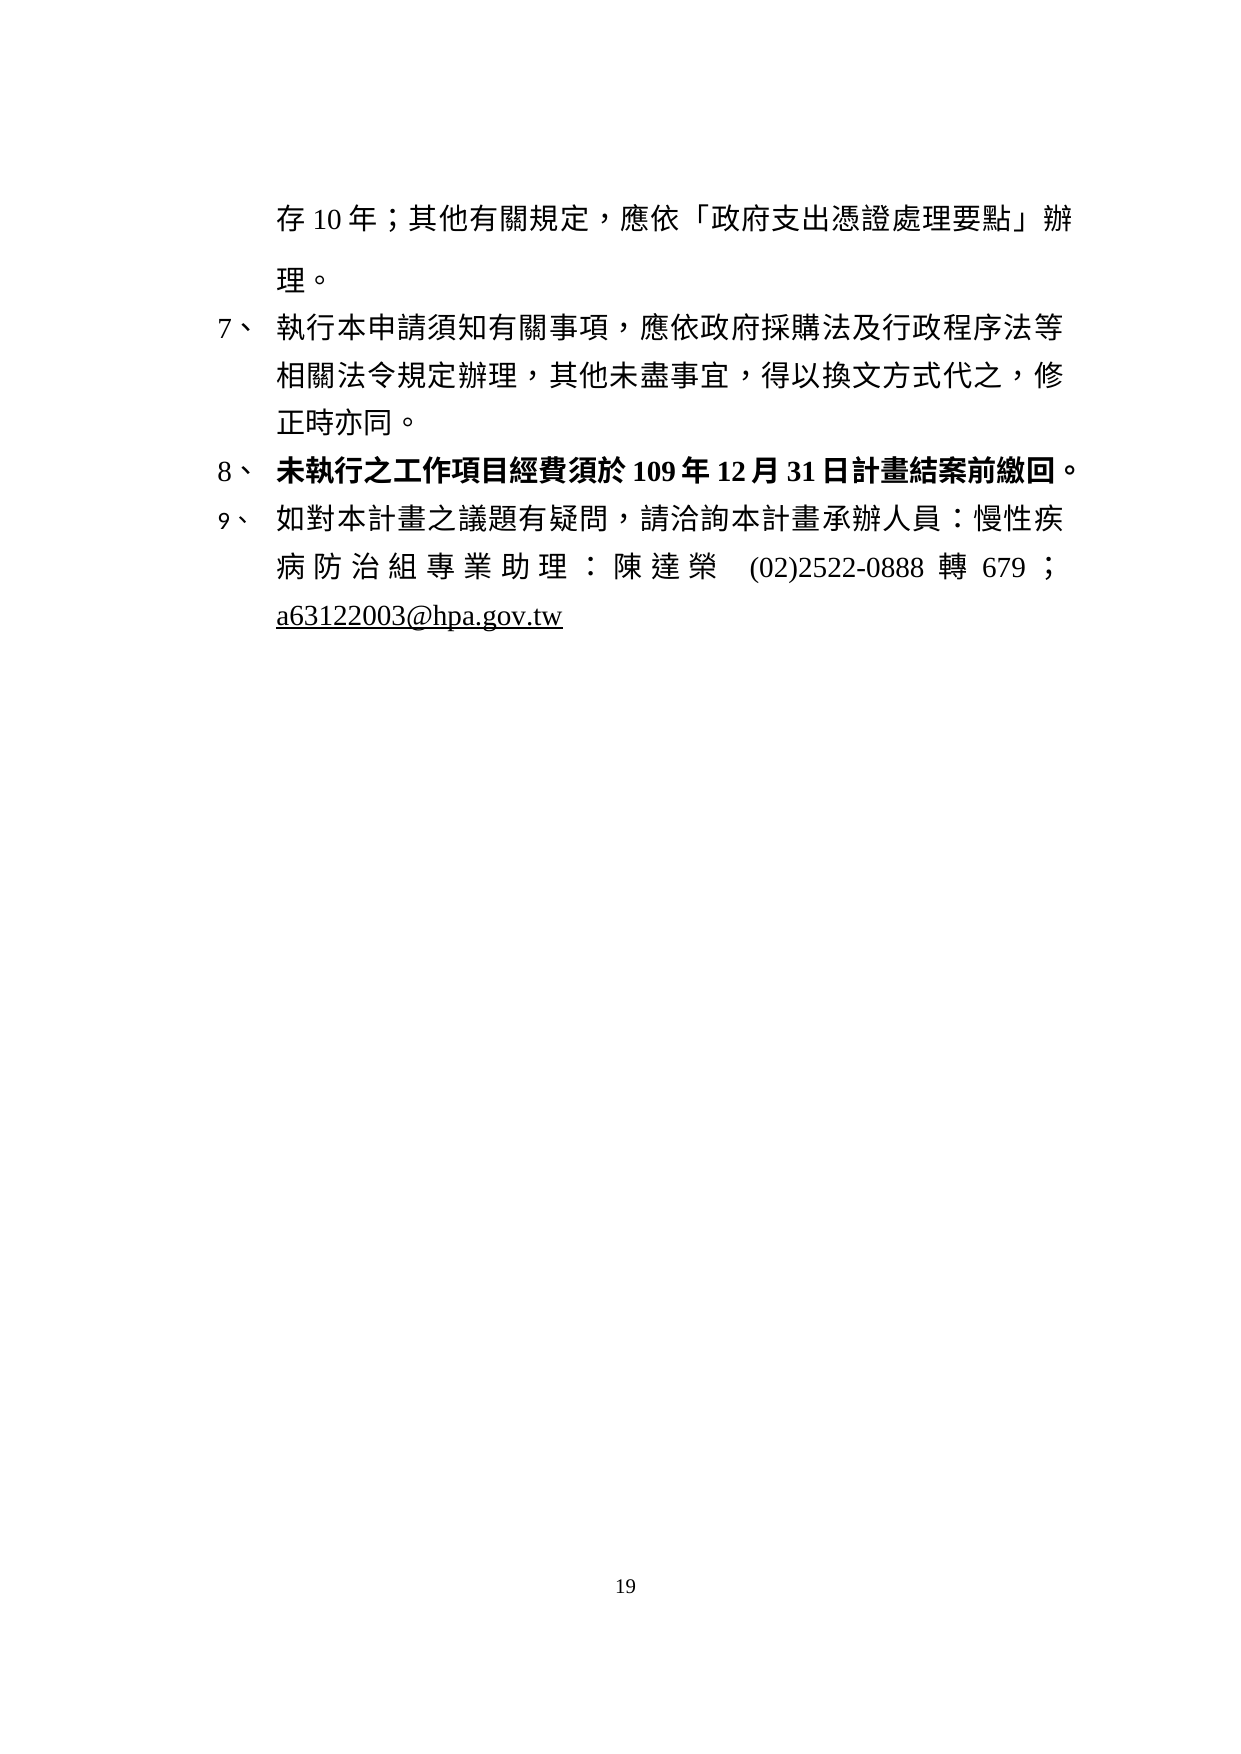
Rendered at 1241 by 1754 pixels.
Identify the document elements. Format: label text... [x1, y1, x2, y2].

list 如對本計畫之議題有疑問，請洽詢本計畫承辦人員：慢性疾病防治組專業助理：陳達榮 (02)2522-0888轉679；a63122003@hpa.gov.tw [217, 491, 1063, 635]
list 執行本申請須知有關事項，應依政府採購法及行政程序法等相關法令規定辦理，其他未盡事宜，得以換文方式代之，修正時亦同。 [217, 300, 1063, 443]
list 未執行之工作項目經費須於109年12月31日計畫結案前繳回。 [217, 443, 1063, 491]
list 應於109年12月31日前，將支出憑證依行政院「政府支出憑證處理要點」規定按預算科目分類順序裝訂成冊，送本署審核。本計畫如經本署同意就地查核，將另行通知。支出憑證留存衛生局妥善保管，以備審計機關及本署派員查核。衛生局除應依會計法規定妥為保存外，並應依審計法第二十七條規定妥善保存10年；其他有關規定，應依「政府支出憑證處理要點」辦理。 [217, 175, 1073, 300]
